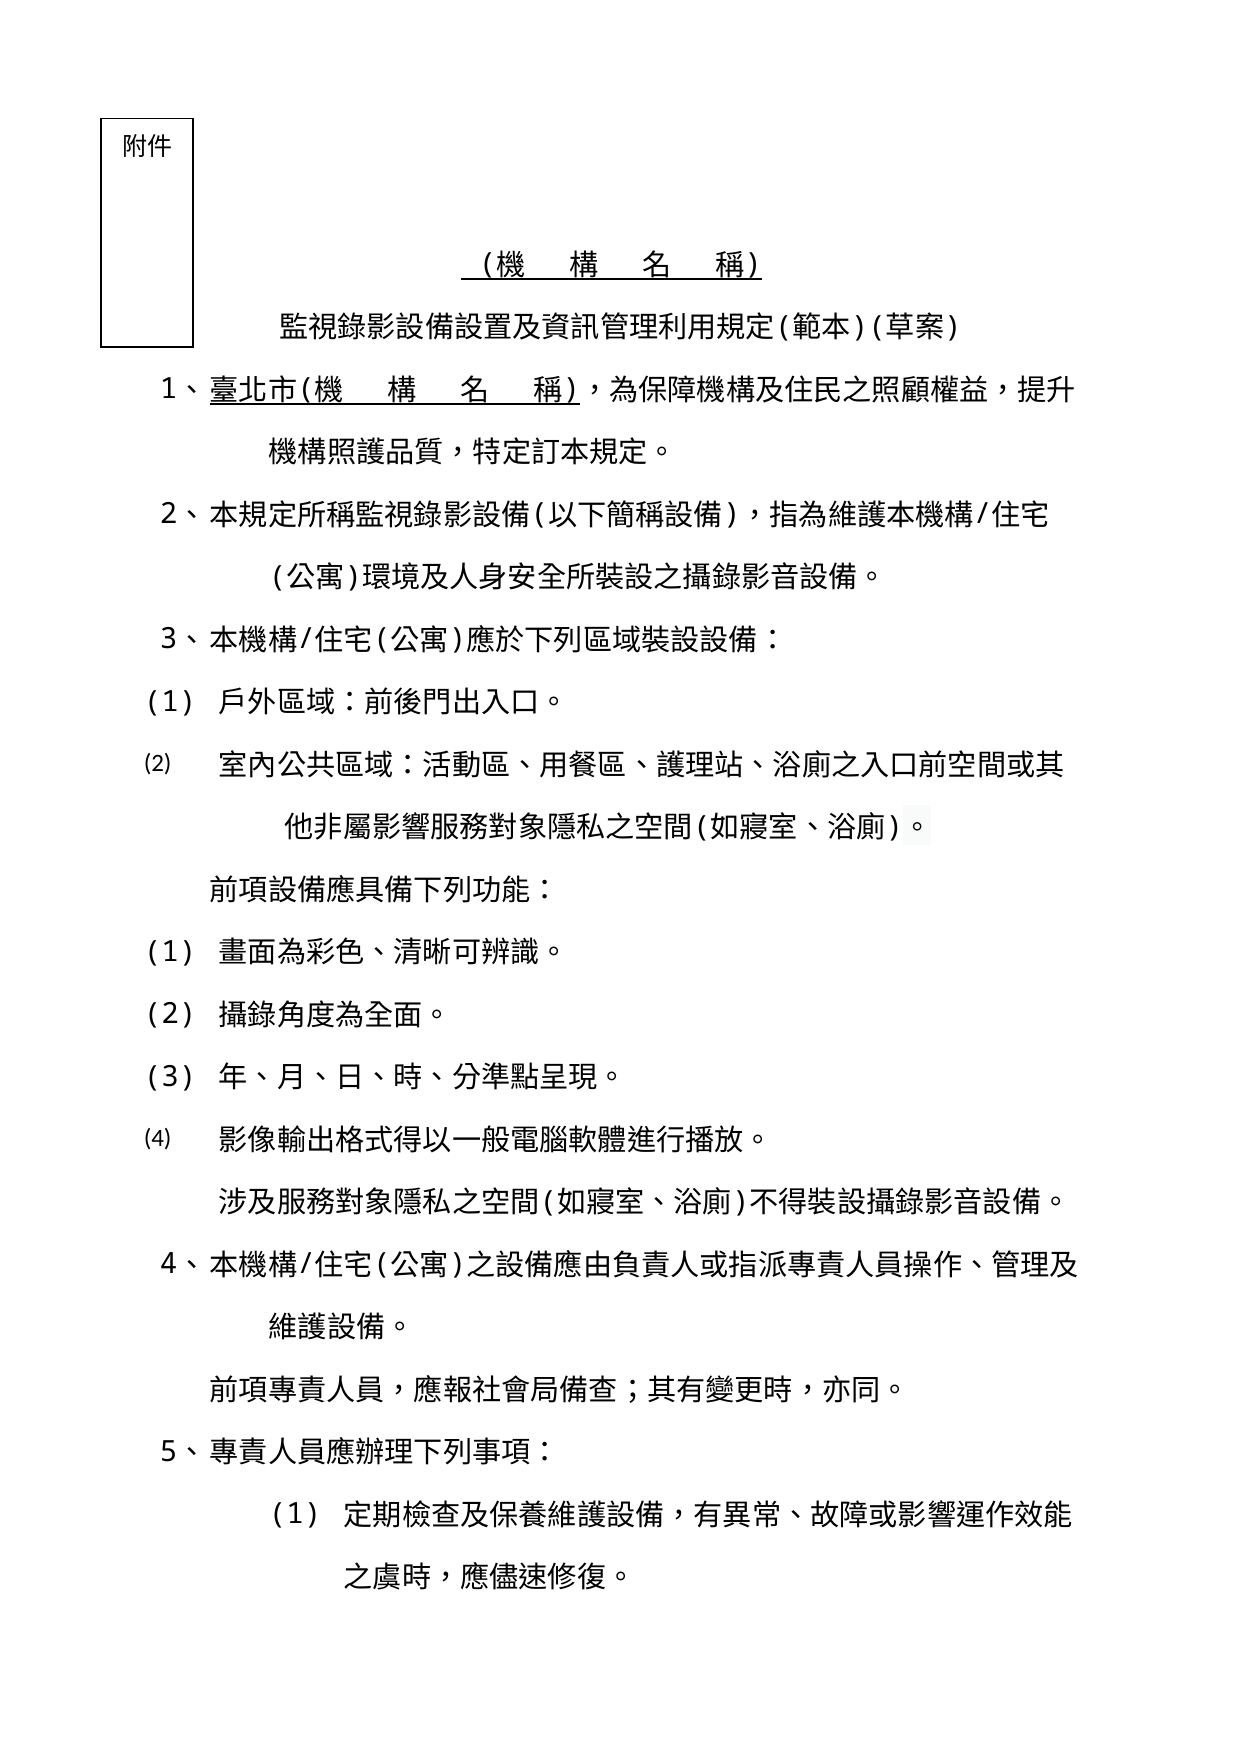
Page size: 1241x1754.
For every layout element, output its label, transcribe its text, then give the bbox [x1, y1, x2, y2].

text 前項專責人員，應報社會局備查；其有變更時，亦同。 [209, 1346, 1081, 1408]
list 室內公共區域：活動區、用餐區、護理站、浴廁之入口前空間或其他非屬影響服務對象隱私之空間(如寢室、浴廁)。 [143, 721, 1081, 846]
list 本機構/住宅(公寓)之設備應由負責人或指派專責人員操作、管理及維護設備。 [159, 1221, 1081, 1346]
text [102, 119, 192, 346]
list 戶外區域：前後門出入口。 [143, 658, 1081, 721]
list 年、月、日、時、分準點呈現。 [143, 1033, 1081, 1096]
list 本機構/住宅(公寓)應於下列區域裝設設備： [159, 596, 1081, 658]
list 臺北市(機 構 名 稱)，為保障機構及住民之照顧權益，提升機構照護品質，特定訂本規定。 [159, 346, 1081, 471]
text (機 構 名 稱) [194, 221, 1081, 283]
list 影像輸出格式得以一般電腦軟體進行播放。 [143, 1096, 1081, 1158]
list 畫面為彩色、清晰可辨識。 [143, 908, 1081, 971]
list 專責人員應辦理下列事項： [159, 1408, 1081, 1471]
text 監視錄影設備設置及資訊管理利用規定(範本)(草案) [194, 283, 1081, 346]
list 定期檢查及保養維護設備，有異常、故障或影響運作效能之虞時，應儘速修復。 [268, 1471, 1081, 1596]
list 本規定所稱監視錄影設備(以下簡稱設備)，指為維護本機構/住宅(公寓)環境及人身安全所裝設之攝錄影音設備。 [159, 471, 1081, 596]
text 前項設備應具備下列功能： [209, 846, 1081, 908]
text 涉及服務對象隱私之空間(如寢室、浴廁)不得裝設攝錄影音設備。 [218, 1158, 1081, 1221]
list 攝錄角度為全面。 [143, 971, 1081, 1033]
text 附件 [117, 127, 177, 163]
